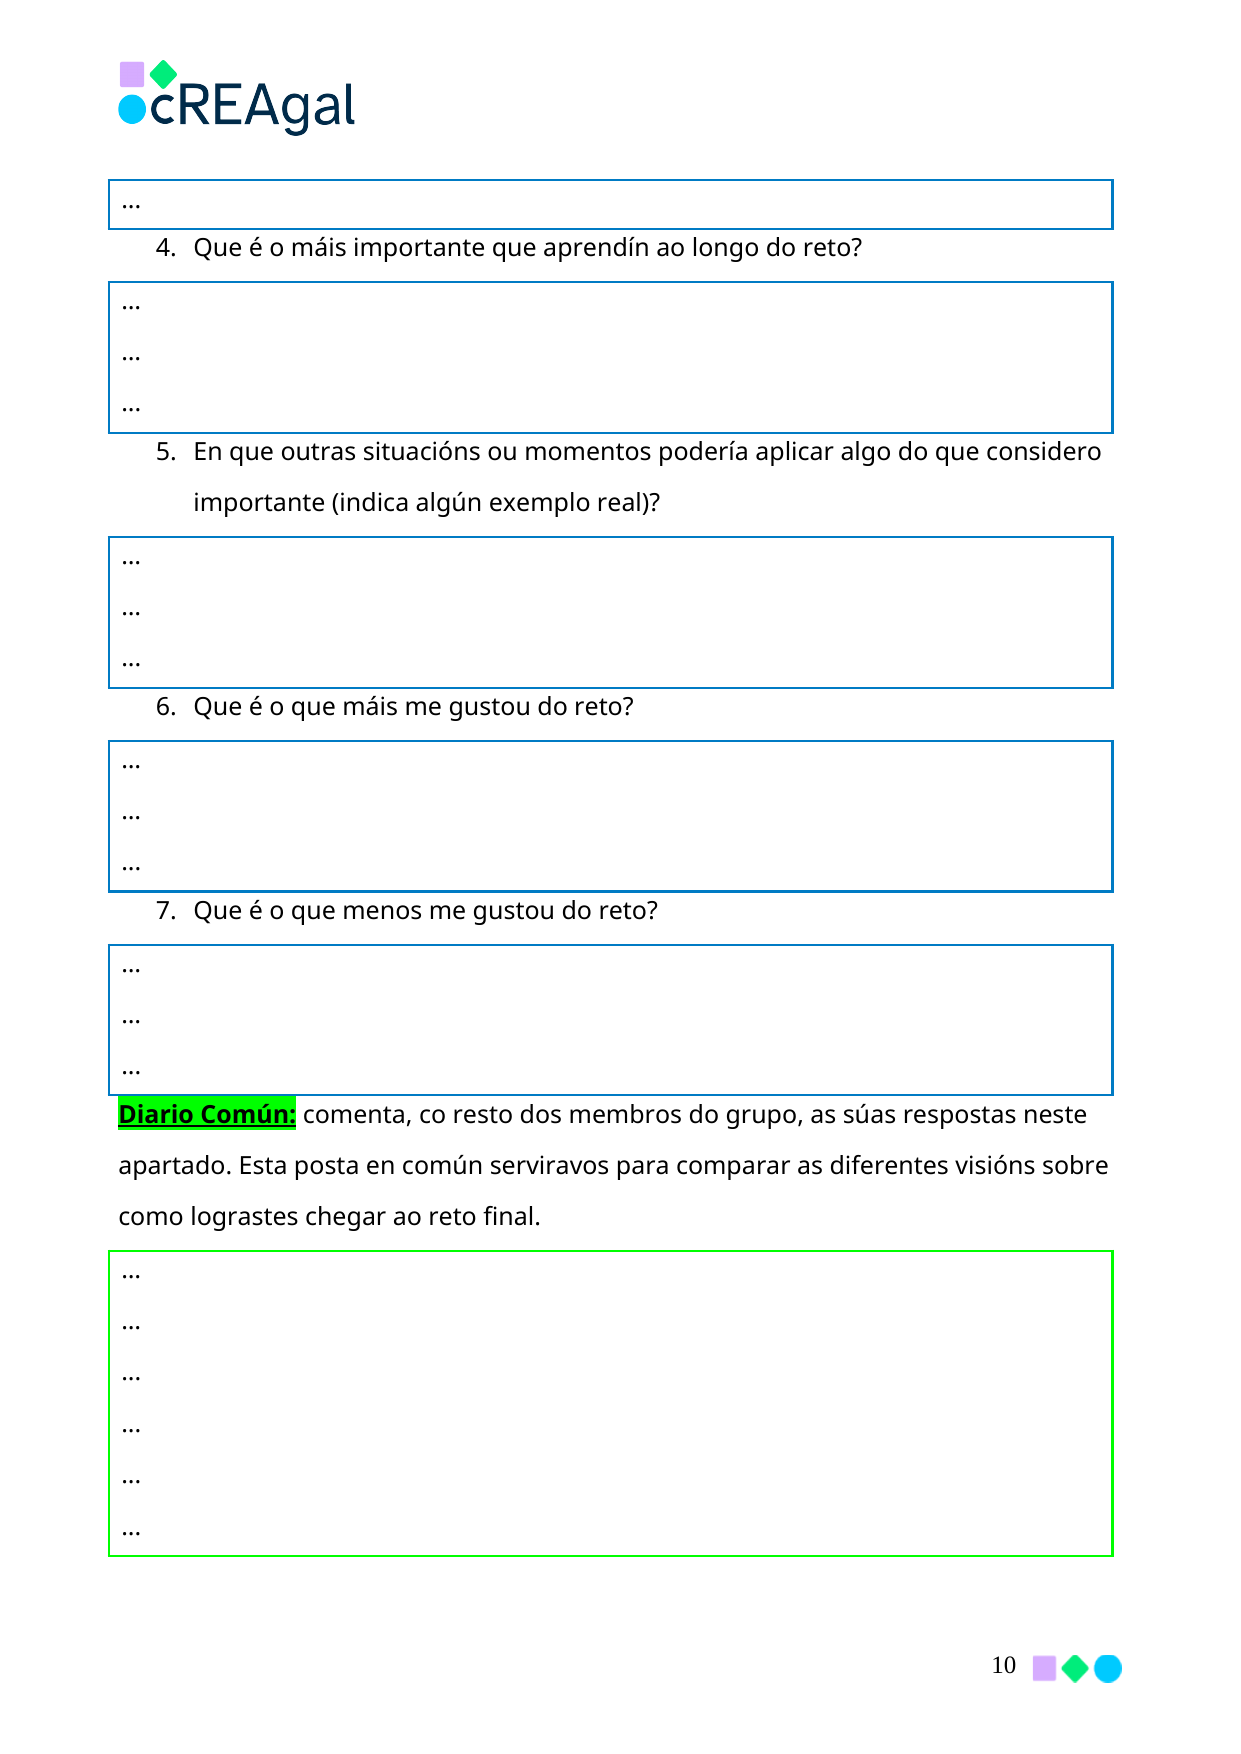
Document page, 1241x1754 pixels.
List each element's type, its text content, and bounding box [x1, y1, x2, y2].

table_header … … ... [110, 946, 1111, 1094]
list En que outras situacións ou momentos podería aplicar algo do que considero importante (indica algún exemplo real)? [156, 434, 1122, 519]
table_header … … ... [110, 283, 1111, 432]
picture [1111, 1671, 1122, 1683]
picture [118, 60, 355, 136]
table_header … … ... [110, 538, 1111, 687]
picture [1032, 1655, 1105, 1683]
list Que é o máis importante que aprendín ao longo do reto? [156, 230, 1122, 264]
table_header ... [110, 181, 1111, 228]
picture [1115, 1655, 1122, 1665]
list Que é o que máis me gustou do reto? [156, 689, 1122, 723]
table_header … … ... [110, 742, 1111, 890]
list Que é o que menos me gustou do reto? [156, 892, 1122, 927]
table_header … … ... ... ... ... [110, 1252, 1111, 1555]
text Diario Común: comenta, co resto dos membros do grupo, as súas respostas neste apartado. Esta posta en común serviravos para comparar as diferentes visións sobre como lograstes chegar ao reto final. [118, 1096, 1122, 1232]
